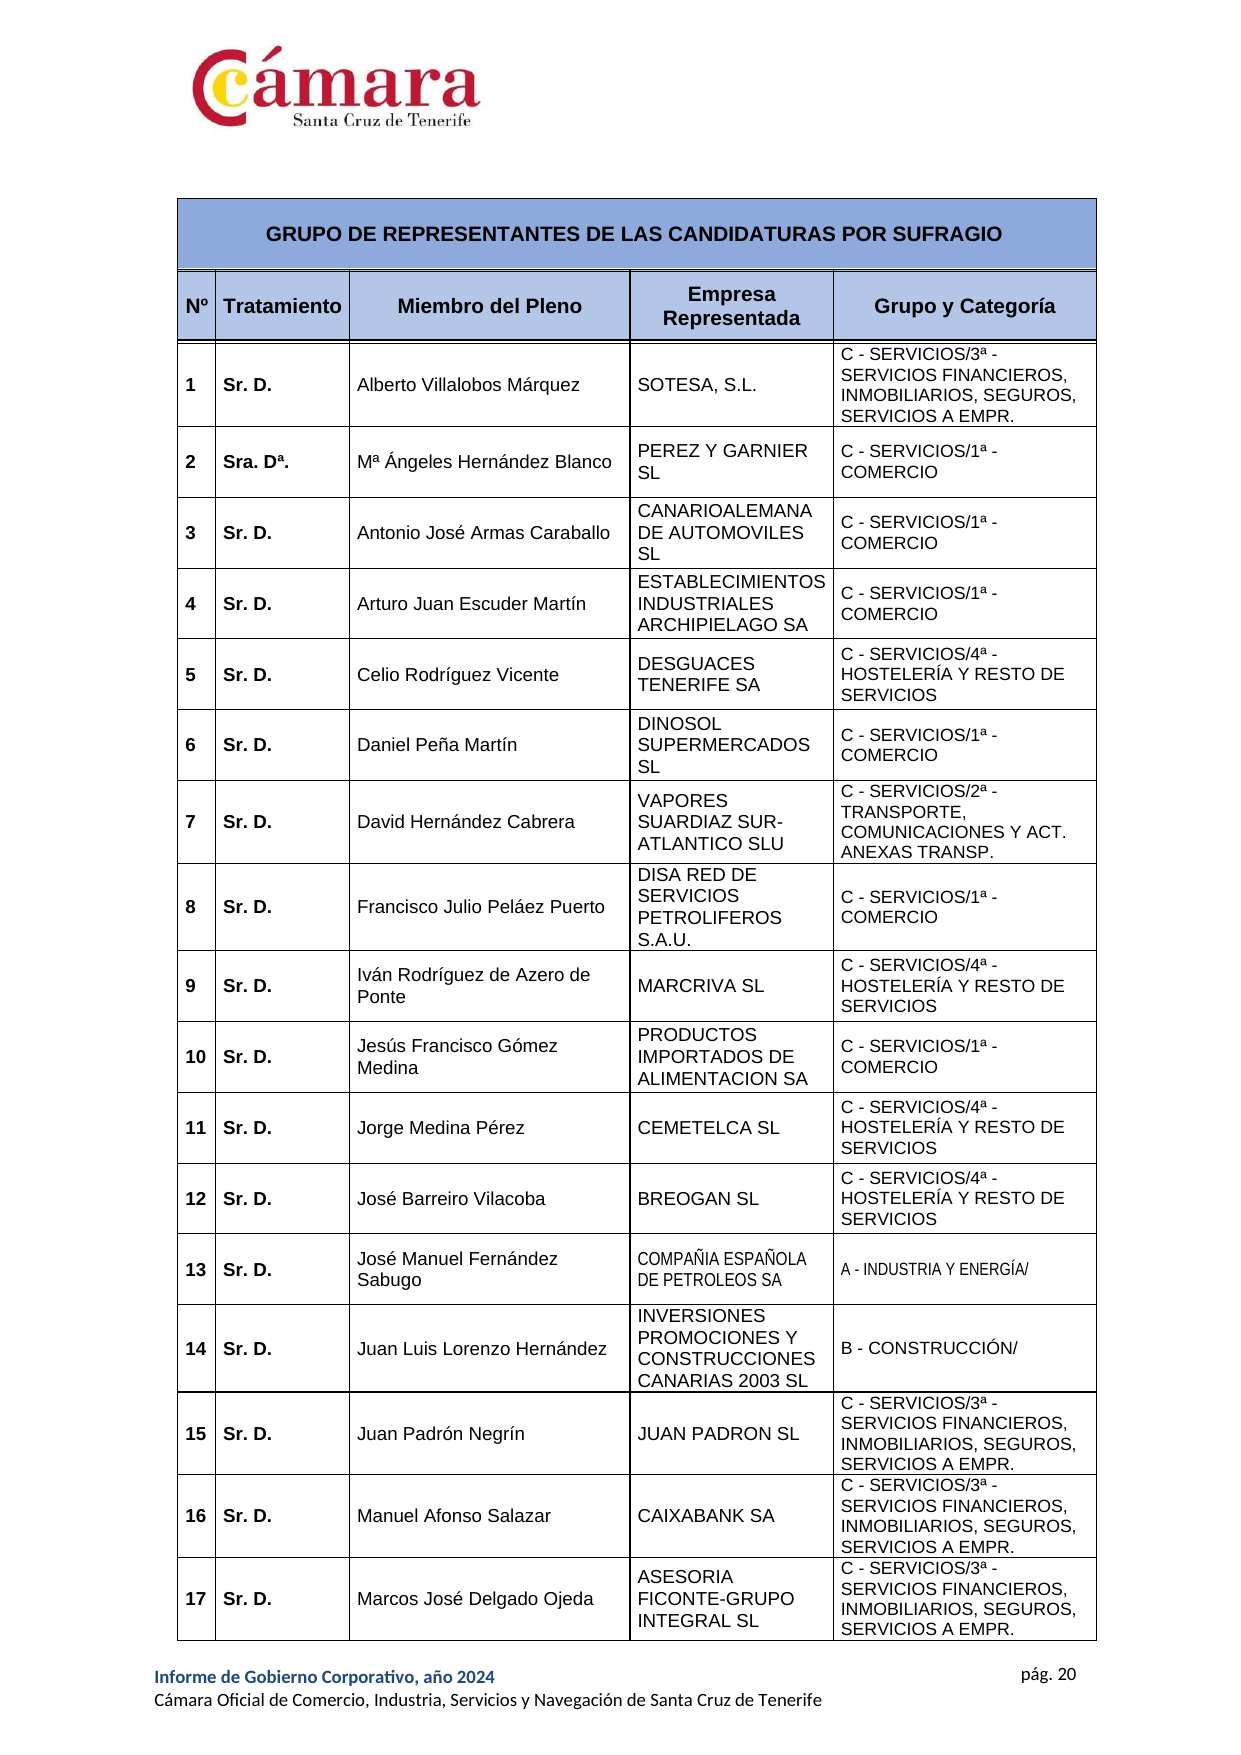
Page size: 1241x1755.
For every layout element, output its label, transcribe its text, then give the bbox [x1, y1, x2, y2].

table_cell 11 [178, 1093, 215, 1162]
table_cell C - SERVICIOS/1ª - COMERCIO [834, 864, 1096, 950]
table_cell 9 [178, 951, 215, 1021]
table_cell 8 [178, 864, 215, 950]
table_cell 1 [178, 344, 215, 426]
table_cell C - SERVICIOS/1ª - COMERCIO [834, 569, 1096, 638]
table_cell Sr. D. [216, 1164, 349, 1233]
table_cell C - SERVICIOS/3ª - SERVICIOS FINANCIEROS, INMOBILIARIOS, SEGUROS, SERVICIOS A EMPR. [834, 344, 1096, 426]
table_cell 4 [178, 569, 215, 638]
table_cell Sr. D. [216, 1475, 349, 1557]
table_cell INVERSIONES PROMOCIONES Y CONSTRUCCIONES CANARIAS 2003 SL [631, 1305, 833, 1391]
table_cell José Manuel Fernández Sabugo [350, 1234, 629, 1304]
table_cell Sr. D. [216, 1558, 349, 1639]
table_cell 13 [178, 1234, 215, 1304]
table_cell C - SERVICIOS/2ª - TRANSPORTE, COMUNICACIONES Y ACT. ANEXAS TRANSP. [834, 781, 1096, 863]
table_cell Arturo Juan Escuder Martín [350, 569, 629, 638]
table_cell DESGUACES TENERIFE SA [631, 639, 833, 709]
table_cell Manuel Afonso Salazar [350, 1475, 629, 1557]
table_cell C - SERVICIOS/1ª - COMERCIO [834, 427, 1096, 497]
table_cell 12 [178, 1164, 215, 1233]
table_cell C - SERVICIOS/4ª - HOSTELERÍA Y RESTO DE SERVICIOS [834, 1093, 1096, 1162]
table_cell Sr. D. [216, 864, 349, 950]
table_cell C - SERVICIOS/3ª - SERVICIOS FINANCIEROS, INMOBILIARIOS, SEGUROS, SERVICIOS A EMPR. [834, 1393, 1096, 1474]
table_cell Celio Rodríguez Vicente [350, 639, 629, 709]
table_cell 10 [178, 1022, 215, 1092]
table_cell 14 [178, 1305, 215, 1391]
table_cell Antonio José Armas Caraballo [350, 498, 629, 567]
table_cell 16 [178, 1475, 215, 1557]
table_cell Sr. D. [216, 1022, 349, 1092]
table_cell ESTABLECIMIENTOS INDUSTRIALES ARCHIPIELAGO SA [631, 569, 833, 638]
table_cell 2 [178, 427, 215, 497]
table_cell ASESORIA FICONTE-GRUPO INTEGRAL SL [631, 1558, 833, 1639]
table_cell SOTESA, S.L. [631, 344, 833, 426]
table_cell VAPORES SUARDIAZ SUR-ATLANTICO SLU [631, 781, 833, 863]
table_cell Sr. D. [216, 1093, 349, 1162]
table_cell Alberto Villalobos Márquez [350, 344, 629, 426]
table_cell Sr. D. [216, 639, 349, 709]
table_cell Jorge Medina Pérez [350, 1093, 629, 1162]
table_cell Empresa Representada [631, 272, 833, 339]
table_cell A - INDUSTRIA Y ENERGÍA/ [834, 1234, 1096, 1304]
table_cell Sr. D. [216, 1305, 349, 1391]
table_cell CANARIOALEMANA DE AUTOMOVILES SL [631, 498, 833, 567]
table_cell Sr. D. [216, 710, 349, 780]
table_cell CAIXABANK SA [631, 1475, 833, 1557]
table_cell C - SERVICIOS/1ª - COMERCIO [834, 1022, 1096, 1092]
table_cell Iván Rodríguez de Azero de Ponte [350, 951, 629, 1021]
table_cell Sr. D. [216, 569, 349, 638]
table_cell Nº [178, 272, 215, 339]
table_cell Sra. Dª. [216, 427, 349, 497]
table_cell Daniel Peña Martín [350, 710, 629, 780]
table_cell DINOSOL SUPERMERCADOS SL [631, 710, 833, 780]
table_cell MARCRIVA SL [631, 951, 833, 1021]
table_cell CEMETELCA SL [631, 1093, 833, 1162]
table_cell Sr. D. [216, 498, 349, 567]
table_cell Juan Luis Lorenzo Hernández [350, 1305, 629, 1391]
table_cell C - SERVICIOS/4ª - HOSTELERÍA Y RESTO DE SERVICIOS [834, 951, 1096, 1021]
table_cell Marcos José Delgado Ojeda [350, 1558, 629, 1639]
table_cell Sr. D. [216, 1393, 349, 1474]
table_cell Mª Ángeles Hernández Blanco [350, 427, 629, 497]
table_cell 3 [178, 498, 215, 567]
table_cell PEREZ Y GARNIER SL [631, 427, 833, 497]
table_cell Francisco Julio Peláez Puerto [350, 864, 629, 950]
table_cell DISA RED DE SERVICIOS PETROLIFEROS S.A.U. [631, 864, 833, 950]
table_cell Sr. D. [216, 1234, 349, 1304]
table_cell José Barreiro Vilacoba [350, 1164, 629, 1233]
table_cell 6 [178, 710, 215, 780]
table_cell Grupo y Categoría [834, 272, 1096, 339]
table_cell C - SERVICIOS/3ª - SERVICIOS FINANCIEROS, INMOBILIARIOS, SEGUROS, SERVICIOS A EMPR. [834, 1558, 1096, 1639]
table_cell Sr. D. [216, 951, 349, 1021]
table_cell Jesús Francisco Gómez Medina [350, 1022, 629, 1092]
table_cell C - SERVICIOS/4ª - HOSTELERÍA Y RESTO DE SERVICIOS [834, 1164, 1096, 1233]
table_cell 7 [178, 781, 215, 863]
table_cell C - SERVICIOS/1ª - COMERCIO [834, 498, 1096, 567]
table_cell JUAN PADRON SL [631, 1393, 833, 1474]
table_header GRUPO DE REPRESENTANTES DE LAS CANDIDATURAS POR SUFRAGIO [178, 199, 1096, 268]
table_cell 15 [178, 1393, 215, 1474]
table_cell David Hernández Cabrera [350, 781, 629, 863]
table_cell Sr. D. [216, 781, 349, 863]
table_cell Sr. D. [216, 344, 349, 426]
table_cell C - SERVICIOS/3ª - SERVICIOS FINANCIEROS, INMOBILIARIOS, SEGUROS, SERVICIOS A EMPR. [834, 1475, 1096, 1557]
table_cell 17 [178, 1558, 215, 1639]
table_cell Miembro del Pleno [350, 272, 629, 339]
table_cell COMPAÑIA ESPAÑOLA DE PETROLEOS SA [631, 1234, 833, 1304]
table_cell Tratamiento [216, 272, 349, 339]
table_cell PRODUCTOS IMPORTADOS DE ALIMENTACION SA [631, 1022, 833, 1092]
table_cell 5 [178, 639, 215, 709]
table_cell C - SERVICIOS/4ª - HOSTELERÍA Y RESTO DE SERVICIOS [834, 639, 1096, 709]
table_cell B - CONSTRUCCIÓN/ [834, 1305, 1096, 1391]
table_cell C - SERVICIOS/1ª - COMERCIO [834, 710, 1096, 780]
table_cell BREOGAN SL [631, 1164, 833, 1233]
table_cell Juan Padrón Negrín [350, 1393, 629, 1474]
